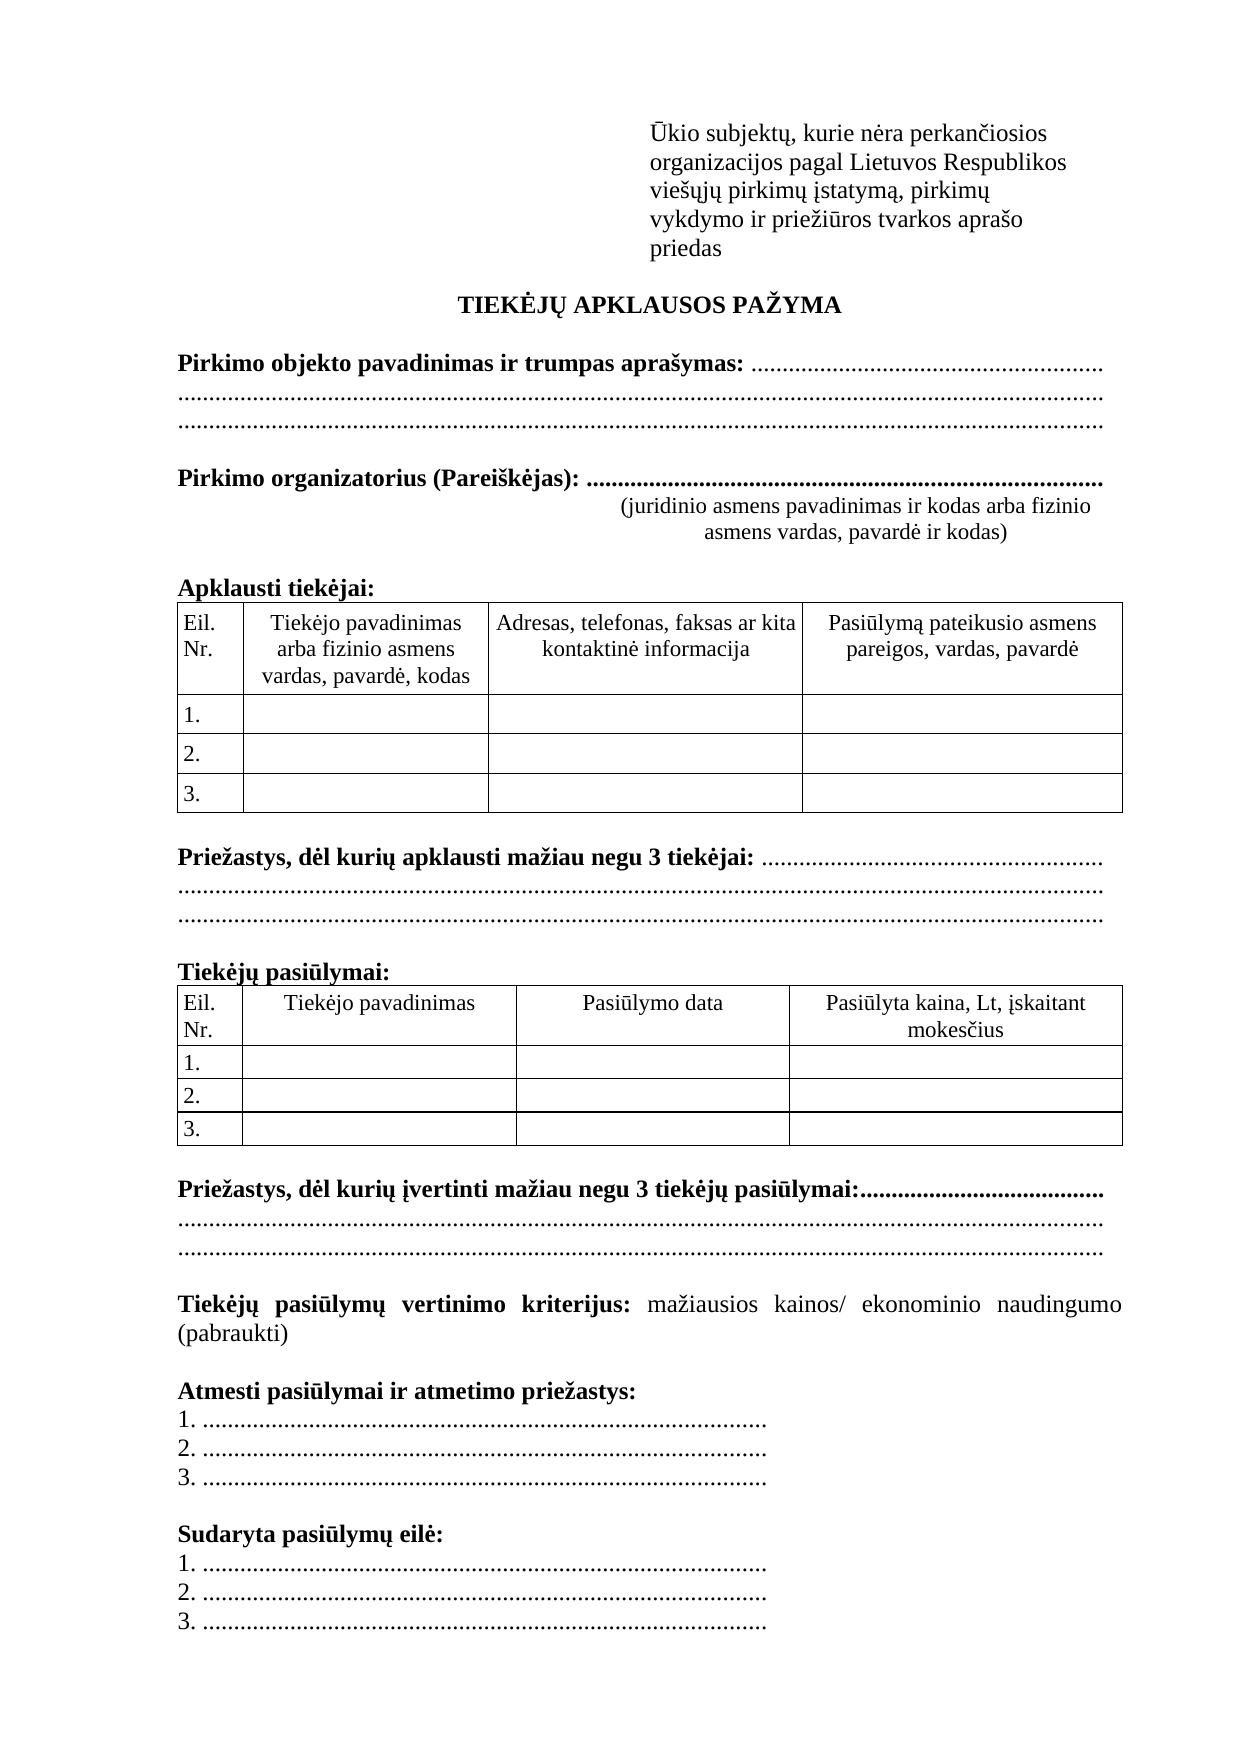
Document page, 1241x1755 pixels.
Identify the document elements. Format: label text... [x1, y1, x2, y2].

text Priežastys, dėl kurių apklausti mažiau negu 3 tiekėjai: [177, 842, 1122, 870]
text ... [177, 1232, 1122, 1261]
text Pirkimo objekto pavadinimas ir trumpas aprašymas: [177, 348, 1122, 377]
text Priežastys, dėl kurių įvertinti mažiau negu 3 tiekėjų pasiūlymai: [177, 1174, 1122, 1203]
table_header Eil. Nr. [178, 603, 243, 694]
text organizacijos pagal Lietuvos Respublikos [649, 147, 1122, 176]
table_header Pasiūlyta kaina, Lt, įskaitant mokesčius [790, 986, 1122, 1045]
table_cell 2. [178, 734, 243, 773]
table_cell 1. [178, 1046, 242, 1078]
table_cell [489, 695, 802, 733]
text 1. [177, 1548, 1122, 1577]
text ... [177, 870, 1122, 899]
table_cell [243, 1113, 516, 1145]
table_header Tiekėjo pavadinimas arba fizinio asmens vardas, pavardė, kodas [244, 603, 488, 694]
text Apklausti tiekėjai: [177, 573, 1122, 602]
text 2. [177, 1577, 1122, 1606]
text Pirkimo organizatorius (Pareiškėjas): [177, 463, 1122, 492]
text TIEKĖJŲ APKLAUSOS PAŽYMA [177, 291, 1122, 319]
table_cell [790, 1113, 1122, 1145]
table_header Pasiūlymą pateikusio asmens pareigos, vardas, pavardė [803, 603, 1122, 694]
text Atmesti pasiūlymai ir atmetimo priežastys: [177, 1376, 1122, 1404]
text viešųjų pirkimų įstatymą, pirkimų [649, 176, 1122, 204]
table_cell [517, 1046, 789, 1078]
text 2. [177, 1433, 1122, 1462]
table_cell 3. [178, 774, 243, 812]
table_cell 1. [178, 695, 243, 733]
text ... [177, 377, 1122, 406]
table_header Eil. Nr. [178, 986, 242, 1045]
table_cell 2. [178, 1079, 242, 1111]
text 3. [177, 1606, 1122, 1634]
table_cell [790, 1046, 1122, 1078]
text 3. [177, 1462, 1122, 1491]
text ... [177, 899, 1122, 928]
table_cell [244, 774, 488, 812]
table_cell [243, 1079, 516, 1111]
table_cell [244, 734, 488, 773]
table_header Adresas, telefonas, faksas ar kita kontaktinė informacija [489, 603, 802, 694]
text Ūkio subjektų, kurie nėra perkančiosios [649, 118, 1122, 147]
text ... [177, 1203, 1122, 1232]
text 1. [177, 1404, 1122, 1433]
text Tiekėjų pasiūlymai: [177, 957, 1122, 985]
table_cell [790, 1079, 1122, 1111]
table_header Pasiūlymo data [517, 986, 789, 1045]
text Sudaryta pasiūlymų eilė: [177, 1519, 1122, 1548]
table_cell [803, 774, 1122, 812]
table_cell 3. [178, 1113, 242, 1145]
text (juridinio asmens pavadinimas ir kodas arba fizinio asmens vardas, pavardė ir kodas) [590, 492, 1122, 544]
table_cell [803, 734, 1122, 773]
table_cell [489, 774, 802, 812]
table_cell [489, 734, 802, 773]
text Tiekėjų pasiūlymų vertinimo kriterijus: mažiausios kainos/ ekonominio naudingumo (pabraukti) [177, 1289, 1122, 1347]
table_header Tiekėjo pavadinimas [243, 986, 516, 1045]
table_cell [803, 695, 1122, 733]
table_cell [517, 1113, 789, 1145]
table_cell [244, 695, 488, 733]
text vykdymo ir priežiūros tvarkos aprašo [649, 204, 1122, 233]
table_cell [243, 1046, 516, 1078]
table_cell [517, 1079, 789, 1111]
text ... [177, 406, 1122, 434]
text priedas [649, 233, 1122, 262]
